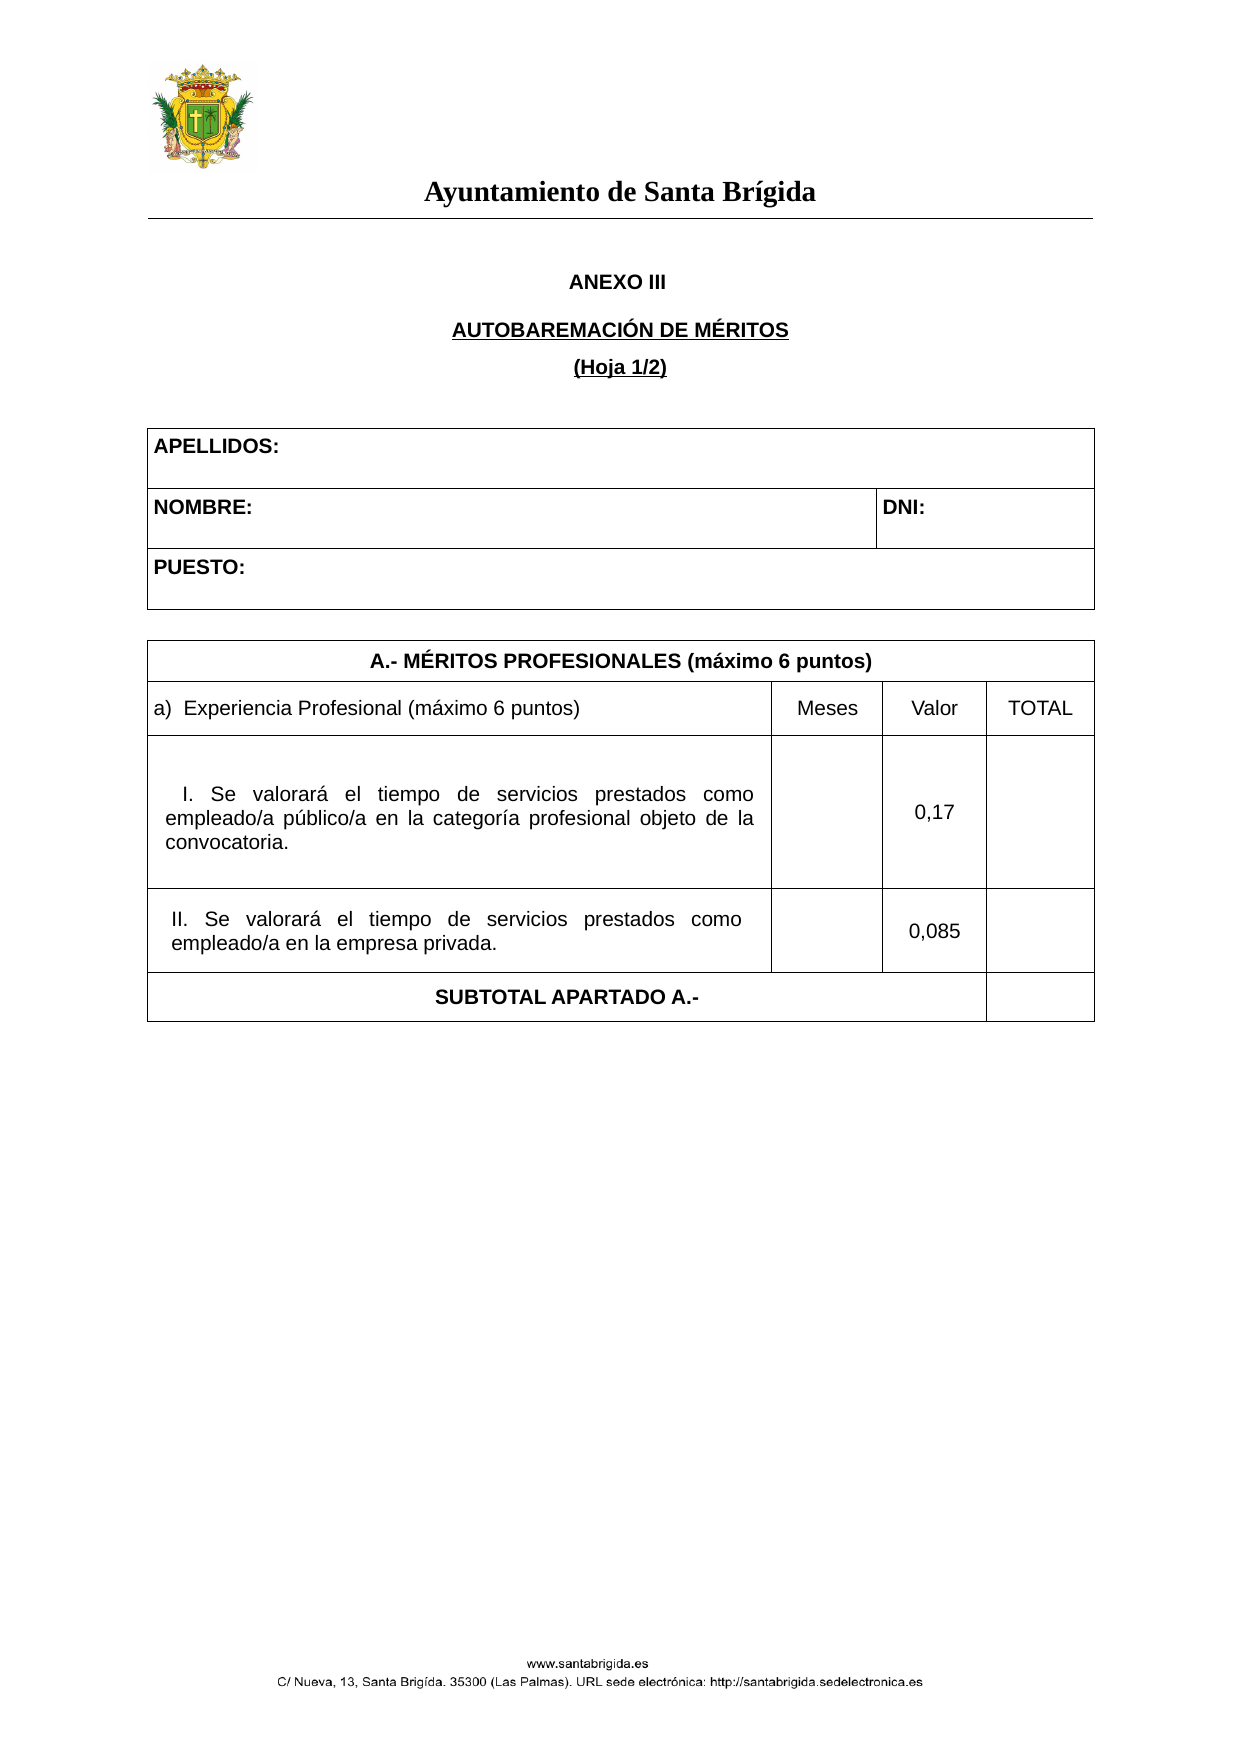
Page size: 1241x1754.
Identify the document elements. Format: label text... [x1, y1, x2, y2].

table_cell 0,17 [883, 736, 986, 888]
text ANEXO III [148, 270, 1093, 294]
table_cell II. Se valorará el tiempo de servicios prestados como empleado/a en la empresa privada. [148, 889, 771, 972]
table_cell I. Se valorará el tiempo de servicios prestados como empleado/a público/a en la categoría profesional objeto de la convocatoria. [148, 736, 771, 888]
text AUTOBAREMACIÓN DE MÉRITOS [148, 318, 1093, 342]
picture [148, 59, 258, 173]
table_cell a) Experiencia Profesional (máximo 6 puntos) [148, 682, 771, 735]
table_cell 0,085 [883, 889, 986, 972]
table_cell Meses [772, 682, 882, 735]
table_cell [772, 889, 882, 972]
table_cell TOTAL [987, 682, 1094, 735]
table_cell [987, 736, 1094, 888]
table_cell [987, 973, 1094, 1021]
table_header APELLIDOS: [148, 429, 1094, 488]
table_header A.- MÉRITOS PROFESIONALES (máximo 6 puntos) [148, 641, 1094, 681]
table_cell NOMBRE: [148, 489, 876, 548]
table_cell SUBTOTAL APARTADO A.- [148, 973, 986, 1021]
text (Hoja 1/2) [148, 354, 1093, 378]
table_cell DNI: [877, 489, 1094, 548]
table_cell Valor [883, 682, 986, 735]
table_cell [772, 736, 882, 888]
picture [151, 1653, 1032, 1694]
table_cell PUESTO: [148, 549, 1094, 609]
table_cell [987, 889, 1094, 972]
